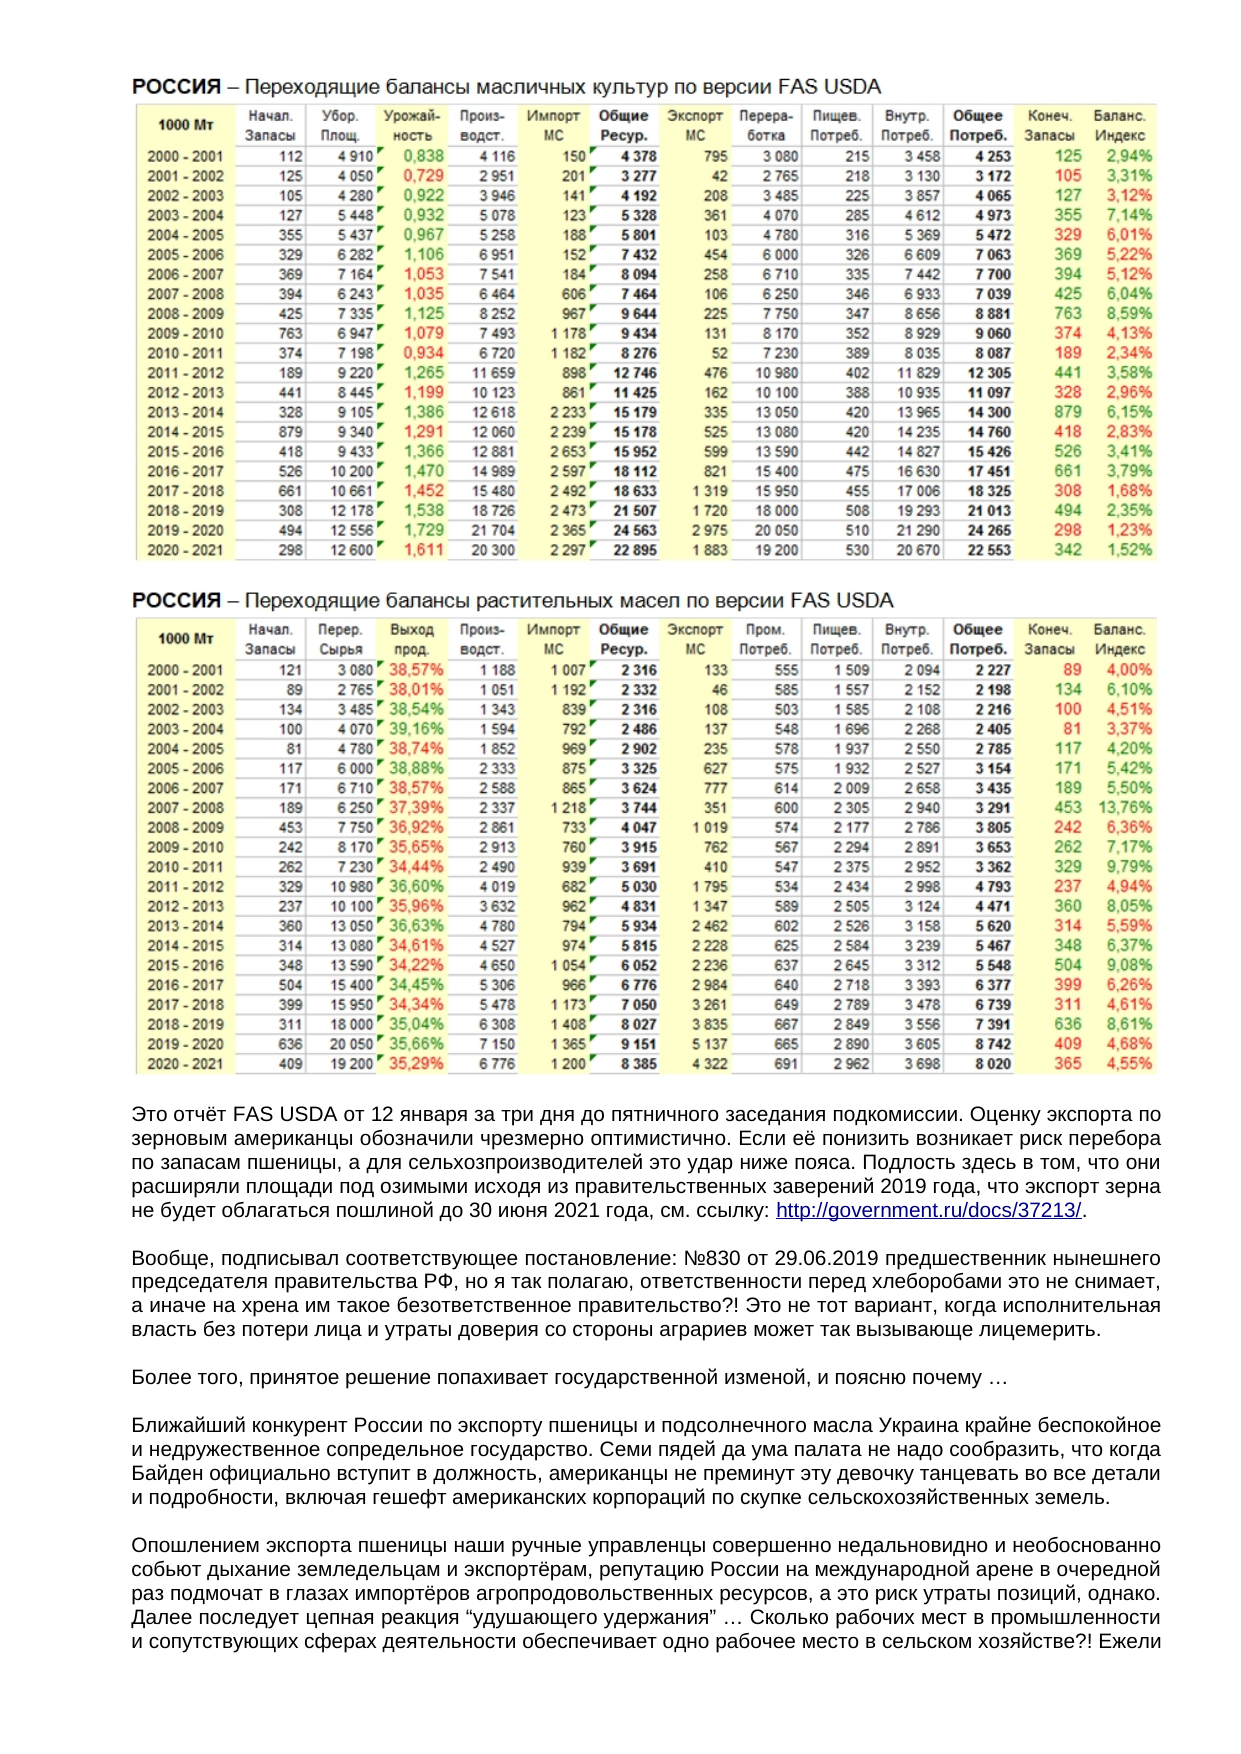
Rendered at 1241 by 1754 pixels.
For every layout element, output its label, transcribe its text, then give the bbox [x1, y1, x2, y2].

text Опошлением экспорта пшеницы наши ручные управленцы совершенно недальновидно и необоснованно собьют дыхание земледельцам и экспортёрам, репутацию России на международной арене в очередной раз подмочат в глазах импортёров агропродовольственных ресурсов, а это риск утраты позиций, однако. Далее последует цепная реакция “удушающего удержания” … Сколько рабочих мест в промышленности и сопутствующих сферах деятельности обеспечивает одно рабочее место в сельском хозяйстве?! Ежели [131, 1533, 1162, 1653]
text Это отчёт FAS USDA от 12 января за три дня до пятничного заседания подкомиссии. Оценку экспорта по зерновым американцы обозначили чрезмерно оптимистично. Если её понизить возникает риск перебора по запасам пшеницы, а для сельхозпроизводителей это удар ниже пояса. Подлость здесь в том, что они расширяли площади под озимыми исходя из правительственных заверений 2019 года, что экспорт зерна не будет облагаться пошлиной до 30 июня 2021 года, см. ссылку: http://government.ru/docs/37213/. [131, 1102, 1162, 1221]
text Более того, принятое решение попахивает государственной изменой, и поясню почему … [131, 1365, 1162, 1389]
text Вообще, подписывал соответствующее постановление: №830 от 29.06.2019 предшественник нынешнего председателя правительства РФ, но я так полагаю, ответственности перед хлеборобами это не снимает, а иначе на хрена им такое безответственное правительство?! Это не тот вариант, когда исполнительная власть без потери лица и утраты доверия со стороны аграриев может так вызывающе лицемерить. [131, 1245, 1162, 1341]
text Ближайший конкурент России по экспорту пшеницы и подсолнечного масла Украина крайне беспокойное и недружественное сопредельное государство. Семи пядей да ума палата не надо сообразить, что когда Байден официально вступит в должность, американцы не преминут эту девочку танцевать во все детали и подробности, включая гешефт американских корпораций по скупке сельскохозяйственных земель. [131, 1413, 1162, 1509]
